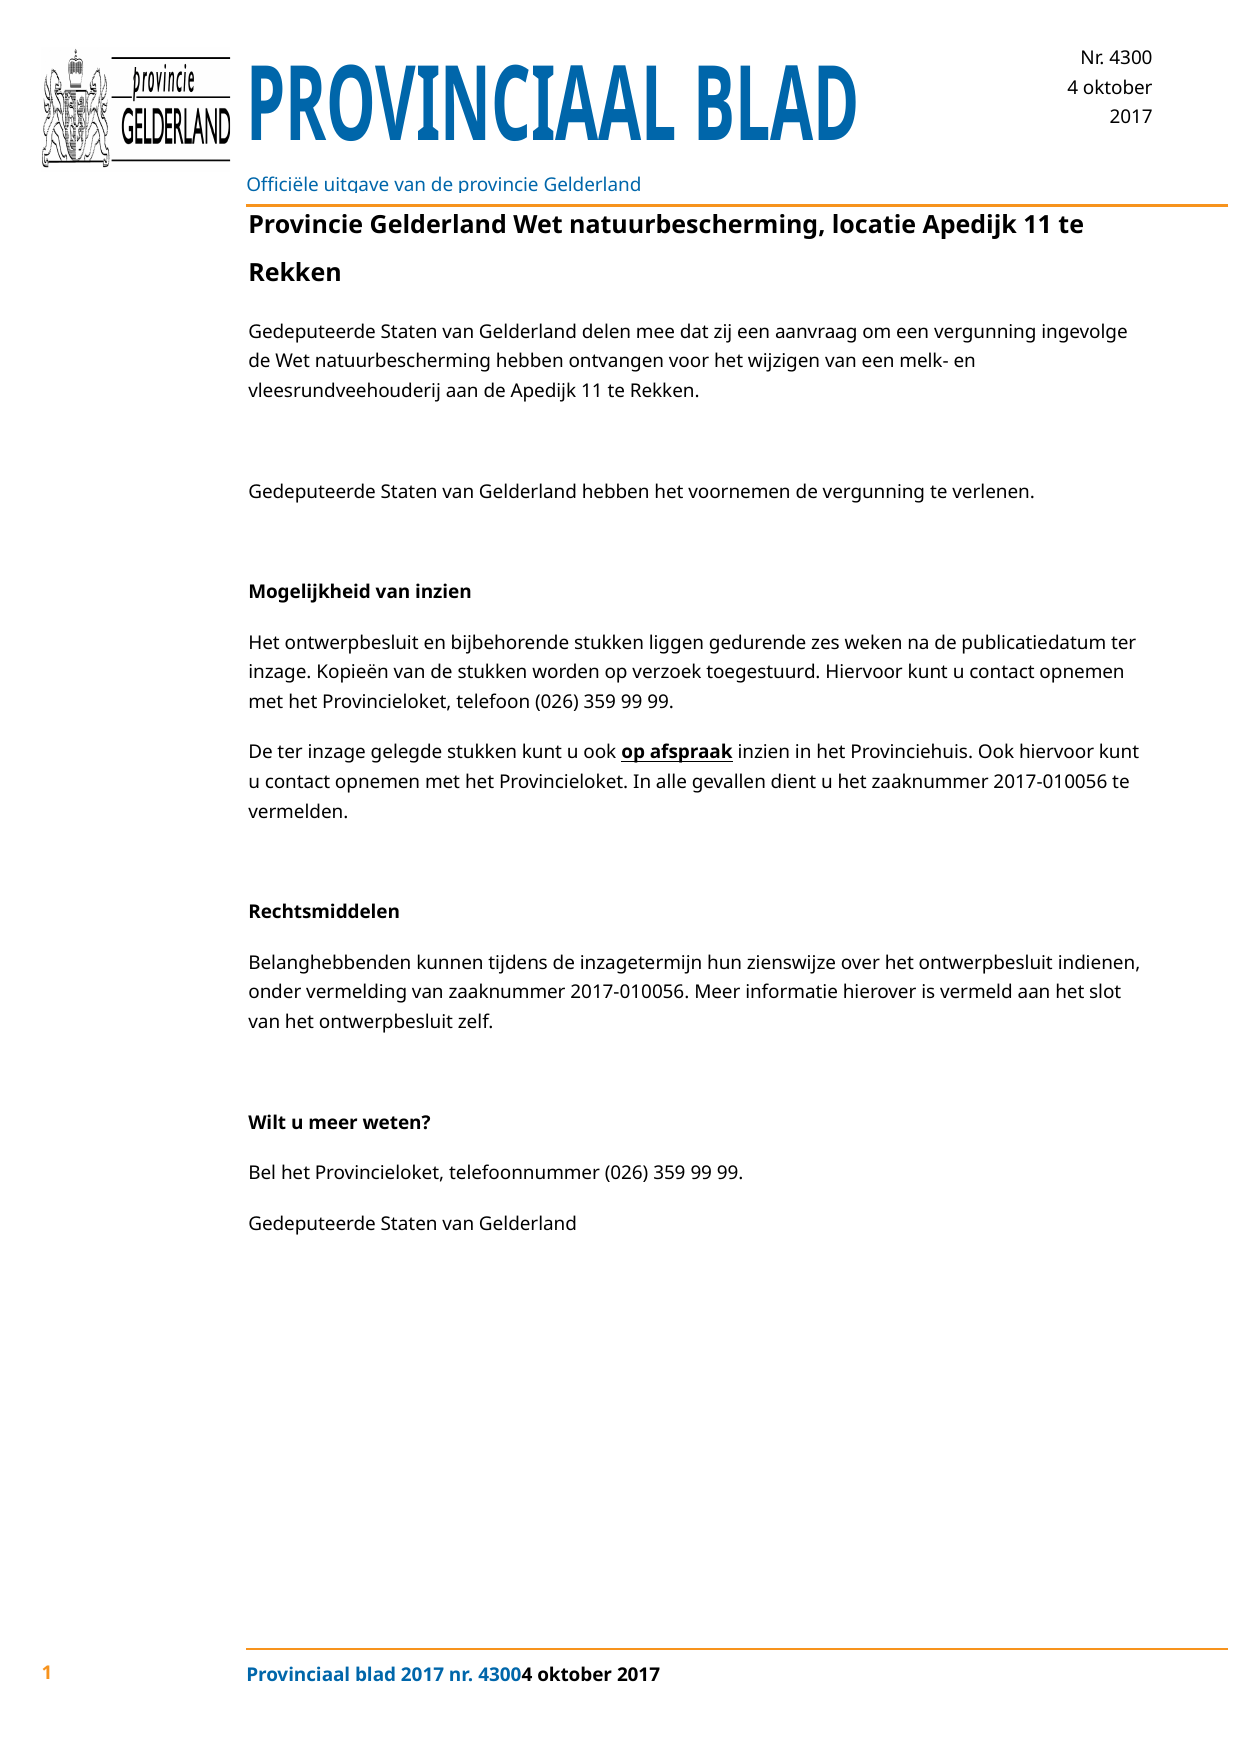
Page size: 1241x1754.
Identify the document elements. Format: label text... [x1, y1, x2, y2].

text De ter inzage gelegde stukken kunt u ook op afspraak inzien in het Provinciehuis. Ook hiervoor kunt u contact opnemen met het Provincieloket. In alle gevallen dient u het zaaknummer 2017-010056 te vermelden. [248, 739, 1152, 824]
text Gedeputeerde Staten van Gelderland [248, 1210, 1152, 1236]
text Gedeputeerde Staten van Gelderland hebben het voornemen de vergunning te verlenen. [248, 478, 1152, 504]
text Het ontwerpbesluit en bijbehorende stukken liggen gedurende zes weken na de publicatiedatum ter inzage. Kopieën van de stukken worden op verzoek toegestuurd. Hiervoor kunt u contact opnemen met het Provincieloket, telefoon (026) 359 99 99. [248, 629, 1152, 714]
text Gedeputeerde Staten van Gelderland delen mee dat zij een aanvraag om een vergunning ingevolge de Wet natuurbescherming hebben ontvangen voor het wijzigen van een melk- en vleesrundveehouderij aan de Apedijk 11 te Rekken. [248, 318, 1152, 403]
text Bel het Provincieloket, telefoonnummer (026) 359 99 99. [248, 1159, 1152, 1185]
picture [41, 47, 231, 172]
text Belanghebbenden kunnen tijdens de inzagetermijn hun zienswijze over het ontwerpbesluit indienen, onder vermelding van zaaknummer 2017-010056. Meer informatie hierover is vermeld aan het slot van het ontwerpbesluit zelf. [248, 949, 1152, 1034]
text Rechtsmiddelen [248, 899, 1152, 924]
text Provincie Gelderland Wet natuurbescherming, locatie Apedijk 11 te Rekken [248, 207, 1152, 288]
text Wilt u meer weten? [248, 1109, 1152, 1135]
text Mogelijkheid van inzien [248, 579, 1152, 604]
